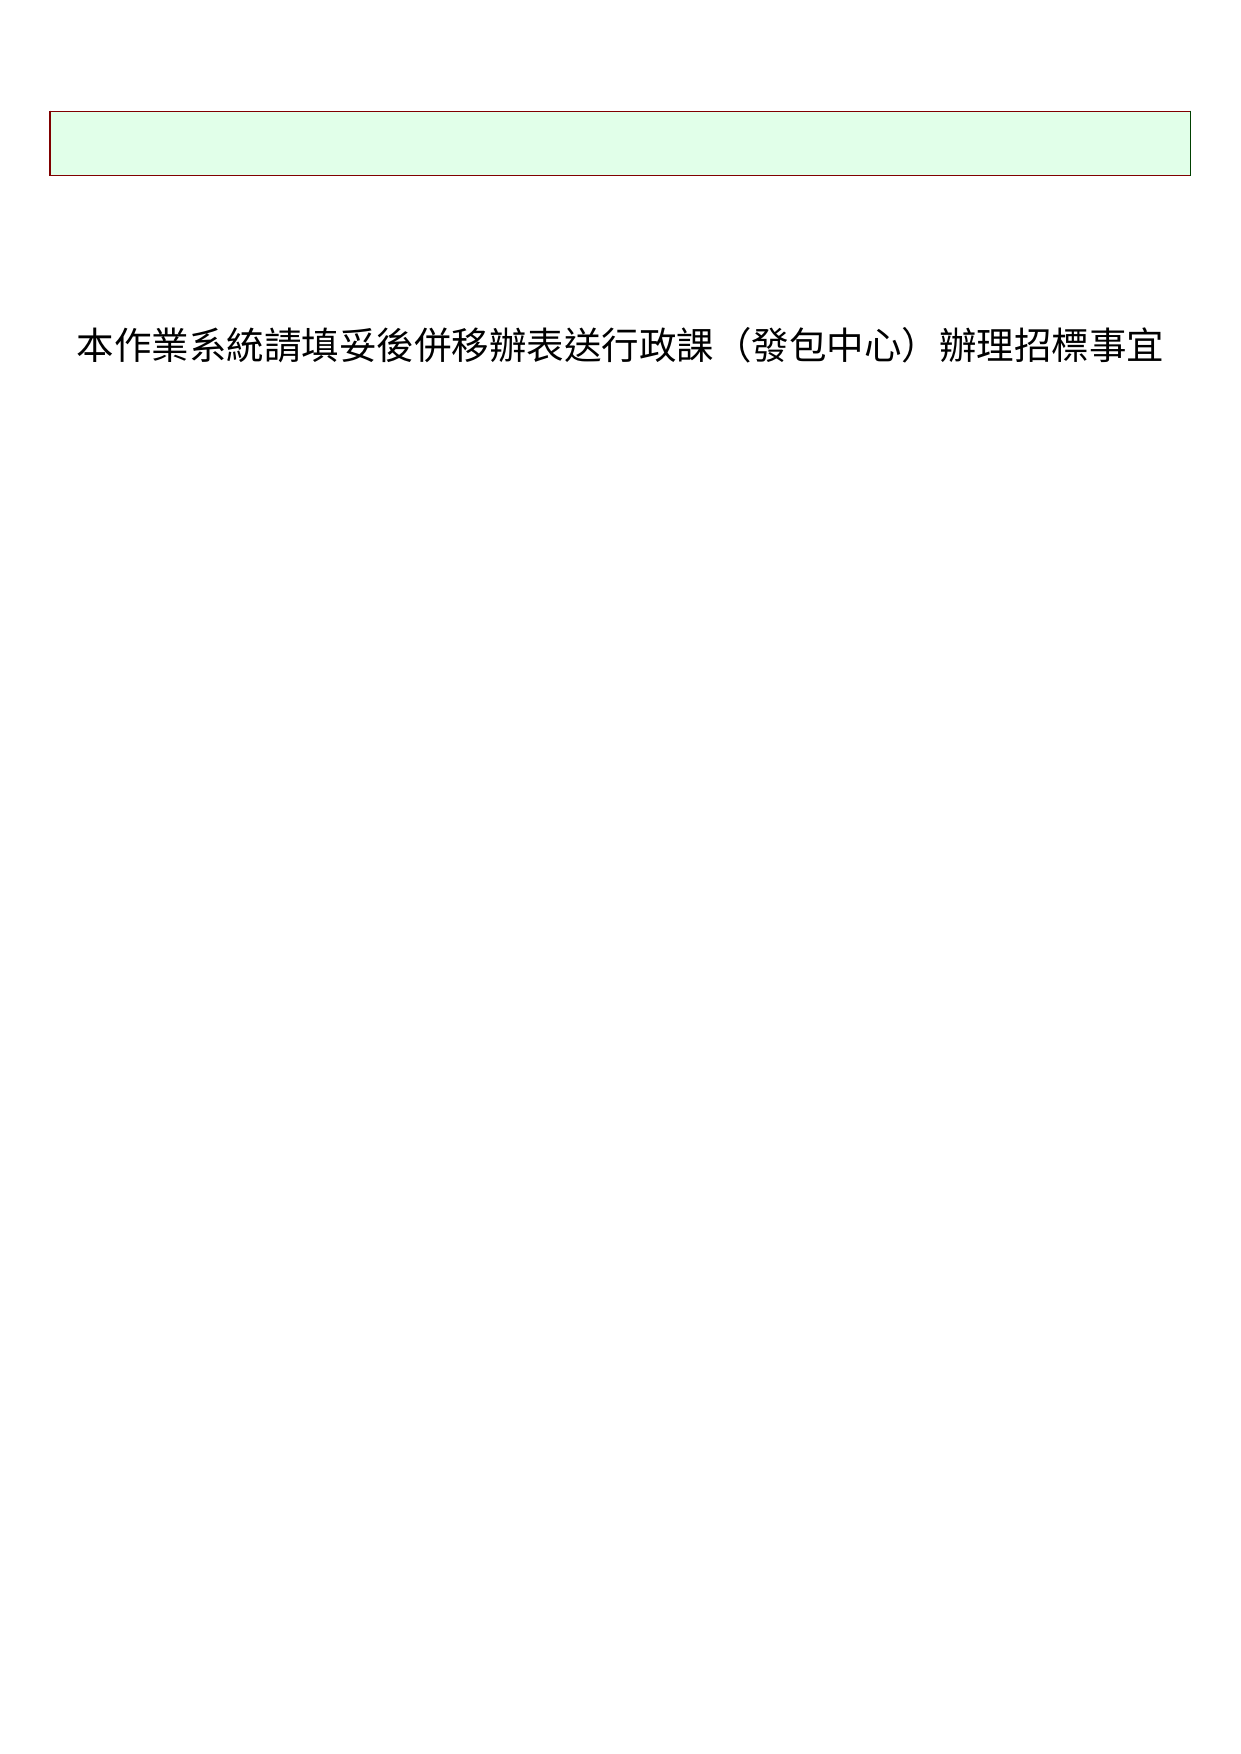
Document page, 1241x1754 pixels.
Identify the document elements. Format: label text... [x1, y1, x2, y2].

text 本作業系統請填妥後併移辦表送行政課（發包中心）辦理招標事宜 [59, 302, 1181, 364]
table_header [51, 112, 1190, 175]
